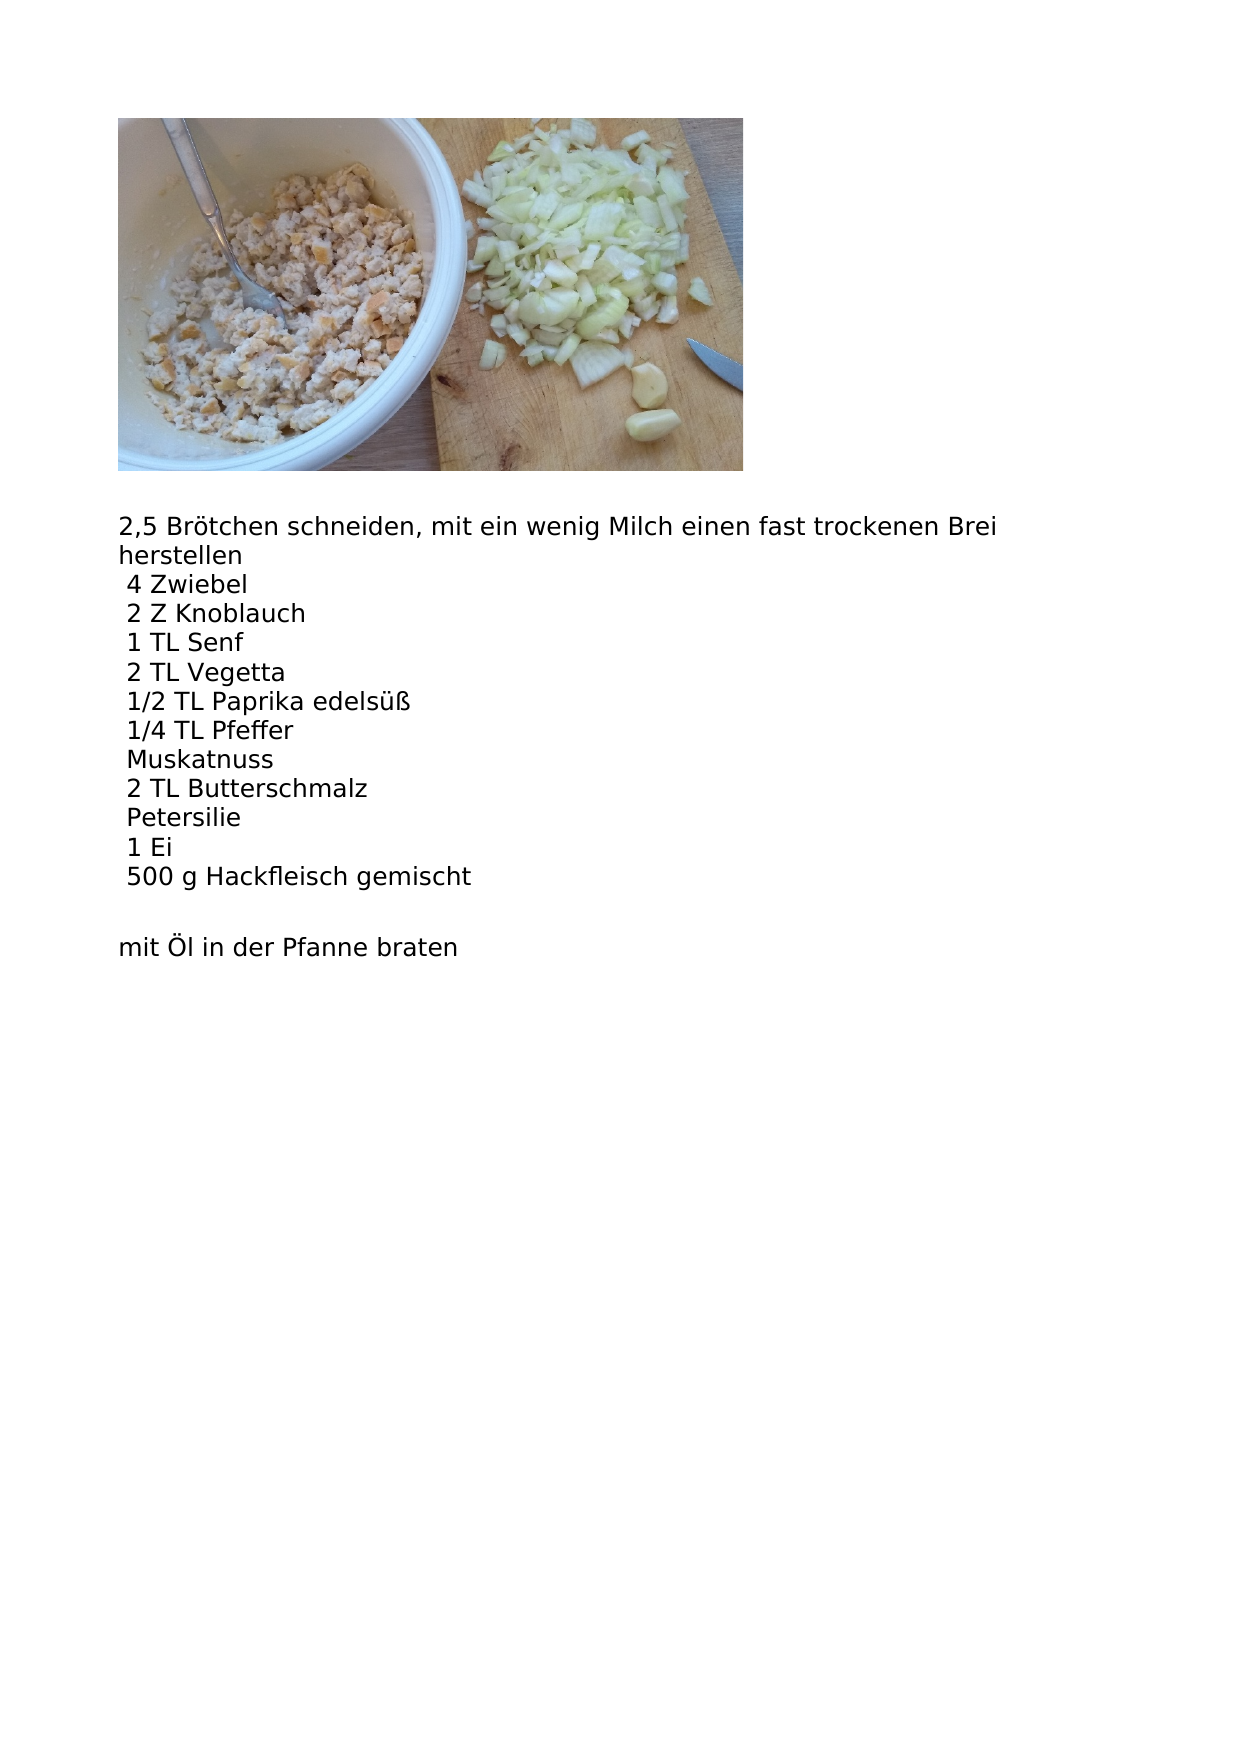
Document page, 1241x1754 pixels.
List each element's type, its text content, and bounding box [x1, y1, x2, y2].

text 2,5 Brötchen schneiden, mit ein wenig Milch einen fast trockenen Brei herstellen 4 Zwiebel 2 Z Knoblauch 1 TL Senf 2 TL Vegetta 1/2 TL Paprika edelsüß 1/4 TL Pfeffer Muskatnuss 2 TL Butterschmalz Petersilie 1 Ei 500 g Hackfleisch gemischt [118, 512, 1122, 920]
picture [118, 118, 744, 471]
text mit Öl in der Pfanne braten [118, 933, 1122, 991]
